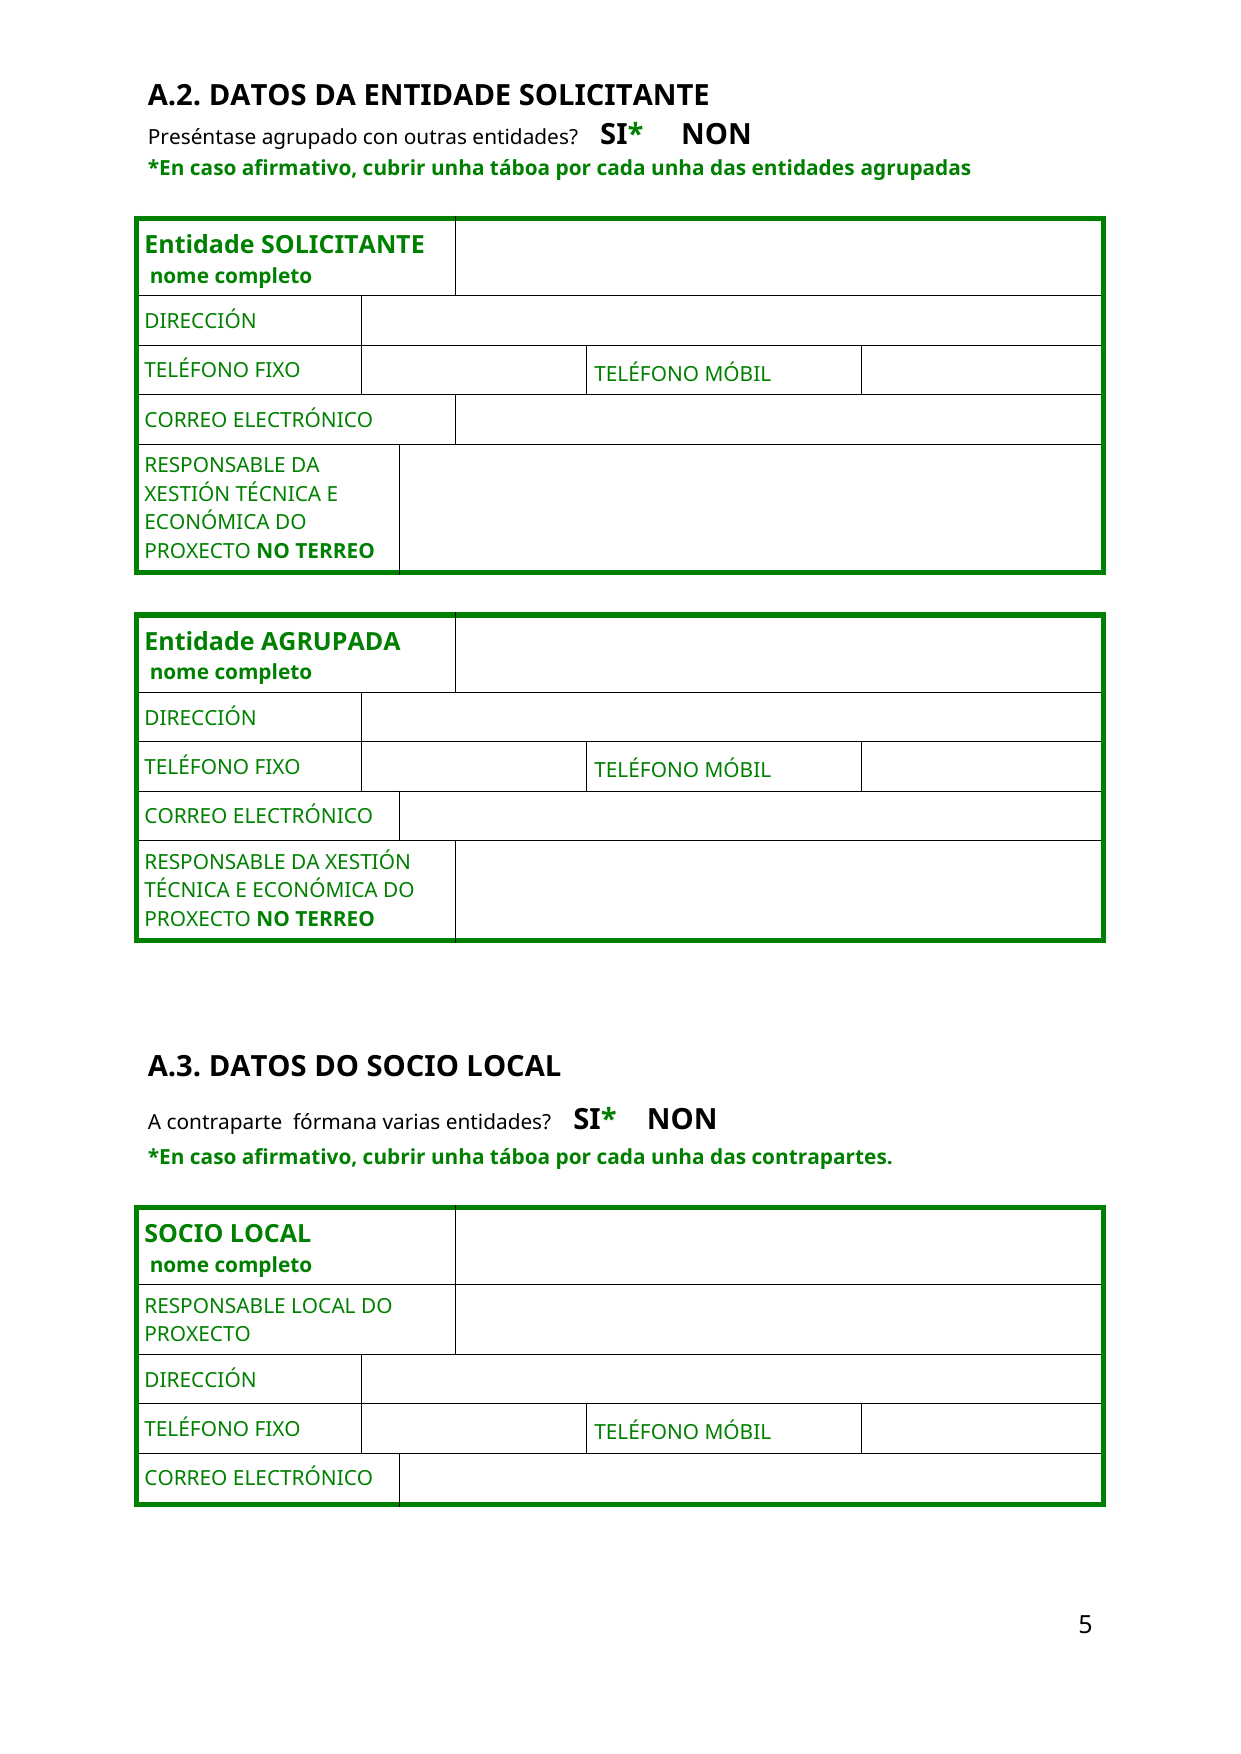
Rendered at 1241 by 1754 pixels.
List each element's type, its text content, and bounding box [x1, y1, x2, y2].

table_header Entidade SOLICITANTE nome completo [139, 221, 455, 295]
table_cell [400, 1454, 1101, 1502]
table_cell [862, 742, 1101, 791]
text A.2. DATOS DA ENTIDADE SOLICITANTE [148, 74, 1092, 113]
table_cell [456, 841, 1101, 938]
table_cell [862, 1404, 1101, 1453]
table_cell TELÉFONO MÓBIL [587, 346, 861, 394]
table_cell [456, 395, 1101, 443]
text Preséntase agrupado con outras entidades? SI* NON [148, 113, 1092, 153]
table_cell TELÉFONO MÓBIL [587, 1404, 861, 1453]
table_cell CORREO ELECTRÓNICO [139, 792, 399, 840]
table_cell [362, 742, 586, 791]
table_cell RESPONSABLE LOCAL DO PROXECTO [139, 1285, 455, 1354]
table_cell [362, 693, 1101, 741]
table_header SOCIO LOCAL nome completo [139, 1210, 455, 1284]
table_cell [862, 346, 1101, 394]
table_cell DIRECCIÓN [139, 1355, 361, 1403]
table_cell TELÉFONO FIXO [139, 742, 361, 791]
table_header [456, 1210, 1101, 1284]
table_header Entidade AGRUPADA nome completo [139, 618, 455, 692]
text *En caso afirmativo, cubrir unha táboa por cada unha das contrapartes. [148, 1142, 1092, 1170]
text A contraparte fórmana varias entidades? SI* NON [148, 1085, 1092, 1142]
table_cell [362, 346, 586, 394]
table_cell RESPONSABLE DA XESTIÓN TÉCNICA E ECONÓMICA DO PROXECTO NO TERREO [139, 445, 399, 570]
table_cell CORREO ELECTRÓNICO [139, 1454, 399, 1502]
table_cell [362, 296, 1101, 345]
table_header [456, 221, 1101, 295]
table_cell TELÉFONO FIXO [139, 346, 361, 394]
table_cell [362, 1404, 586, 1453]
table_cell DIRECCIÓN [139, 693, 361, 741]
table_cell TELÉFONO FIXO [139, 1404, 361, 1453]
table_header [456, 618, 1101, 692]
table_cell RESPONSABLE DA XESTIÓN TÉCNICA E ECONÓMICA DO PROXECTO NO TERREO [139, 841, 455, 938]
table_cell [400, 445, 1101, 570]
table_cell [362, 1355, 1101, 1403]
table_cell DIRECCIÓN [139, 296, 361, 345]
table_cell CORREO ELECTRÓNICO [139, 395, 455, 443]
text *En caso afirmativo, cubrir unha táboa por cada unha das entidades agrupadas [148, 153, 1092, 182]
table_cell [456, 1285, 1101, 1354]
table_cell TELÉFONO MÓBIL [587, 742, 861, 791]
text A.3. DATOS DO SOCIO LOCAL [148, 1046, 1092, 1085]
table_cell [400, 792, 1101, 840]
